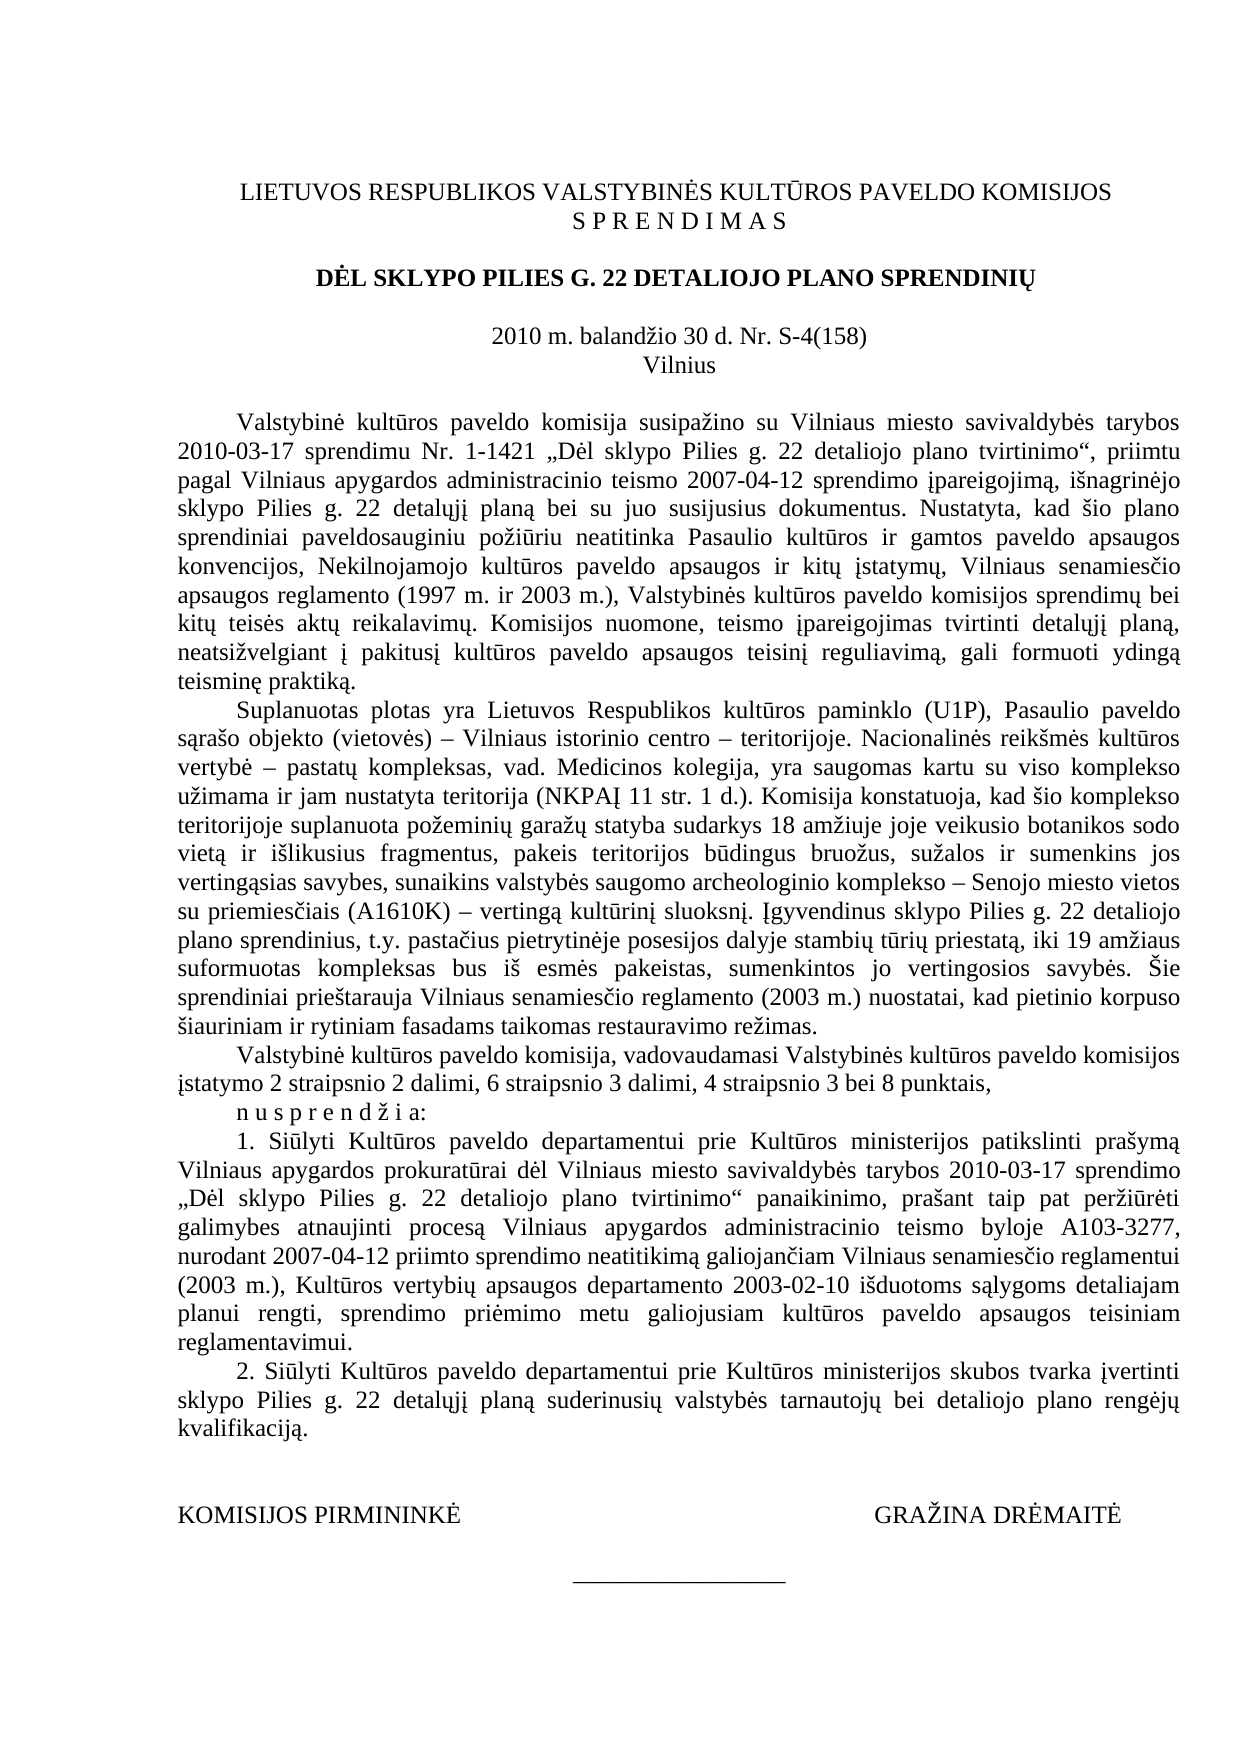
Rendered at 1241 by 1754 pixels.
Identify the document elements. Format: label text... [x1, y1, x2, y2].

text SPRENDIMAS [177, 206, 1181, 235]
text Valstybinė kultūros paveldo komisija, vadovaudamasi Valstybinės kultūros paveldo komisijos įstatymo 2 straipsnio 2 dalimi, 6 straipsnio 3 dalimi, 4 straipsnio 3 bei 8 punktais, [177, 1040, 1181, 1097]
text _________________ [177, 1557, 1181, 1586]
text Suplanuotas plotas yra Lietuvos Respublikos kultūros paminklo (U1P), Pasaulio paveldo sąrašo objekto (vietovės) – Vilniaus istorinio centro – teritorijoje. Nacionalinės reikšmės kultūros vertybė – pastatų kompleksas, vad. Medicinos kolegija, yra saugomas kartu su viso komplekso užimama ir jam nustatyta teritorija (NKPAĮ 11 str. 1 d.). Komisija konstatuoja, kad šio komplekso teritorijoje suplanuota požeminių garažų statyba sudarkys 18 amžiuje joje veikusio botanikos sodo vietą ir išlikusius fragmentus, pakeis teritorijos būdingus bruožus, sužalos ir sumenkins jos vertingąsias savybes, sunaikins valstybės saugomo archeologinio komplekso – Senojo miesto vietos su priemiesčiais (A1610K) – vertingą kultūrinį sluoksnį. Įgyvendinus sklypo Pilies g. 22 detaliojo plano sprendinius, t.y. pastačius pietrytinėje posesijos dalyje stambių tūrių priestatą, iki 19 amžiaus suformuotas kompleksas bus iš esmės pakeistas, sumenkintos jo vertingosios savybės. Šie sprendiniai prieštarauja Vilniaus senamiesčio reglamento (2003 m.) nuostatai, kad pietinio korpuso šiauriniam ir rytiniam fasadams taikomas restauravimo režimas. [177, 695, 1181, 1040]
text 2. Siūlyti Kultūros paveldo departamentui prie Kultūros ministerijos skubos tvarka įvertinti sklypo Pilies g. 22 detalųjį planą suderinusių valstybės tarnautojų bei detaliojo plano rengėjų kvalifikaciją. [177, 1356, 1181, 1442]
text LIETUVOS RESPUBLIKOS VALSTYBINĖS KULTŪROS PAVELDO KOMISIJOS [177, 177, 1181, 206]
text 2010 m. balandžio 30 d. Nr. S-4(158) [177, 321, 1181, 350]
text Komisijos pirmininkė Gražina Drėmaitė [177, 1500, 1181, 1528]
text nusprendžia: [177, 1097, 1181, 1126]
text Vilnius [177, 350, 1181, 378]
text Valstybinė kultūros paveldo komisija susipažino su Vilniaus miesto savivaldybės tarybos 2010-03-17 sprendimu Nr. 1-1421 „Dėl sklypo Pilies g. 22 detaliojo plano tvirtinimo“, priimtu pagal Vilniaus apygardos administracinio teismo 2007-04-12 sprendimo įpareigojimą, išnagrinėjo sklypo Pilies g. 22 detalųjį planą bei su juo susijusius dokumentus. Nustatyta, kad šio plano sprendiniai paveldosauginiu požiūriu neatitinka Pasaulio kultūros ir gamtos paveldo apsaugos konvencijos, Nekilnojamojo kultūros paveldo apsaugos ir kitų įstatymų, Vilniaus senamiesčio apsaugos reglamento (1997 m. ir 2003 m.), Valstybinės kultūros paveldo komisijos sprendimų bei kitų teisės aktų reikalavimų. Komisijos nuomone, teismo įpareigojimas tvirtinti detalųjį planą, neatsižvelgiant į pakitusį kultūros paveldo apsaugos teisinį reguliavimą, gali formuoti ydingą teisminę praktiką. [177, 407, 1181, 695]
text DĖL SKLYPO PILIES G. 22 DETALIOJO PLANO SPRENDINIŲ [177, 263, 1181, 292]
text 1. Siūlyti Kultūros paveldo departamentui prie Kultūros ministerijos patikslinti prašymą Vilniaus apygardos prokuratūrai dėl Vilniaus miesto savivaldybės tarybos 2010-03-17 sprendimo „Dėl sklypo Pilies g. 22 detaliojo plano tvirtinimo“ panaikinimo, prašant taip pat peržiūrėti galimybes atnaujinti procesą Vilniaus apygardos administracinio teismo byloje A103-3277, nurodant 2007-04-12 priimto sprendimo neatitikimą galiojančiam Vilniaus senamiesčio reglamentui (2003 m.), Kultūros vertybių apsaugos departamento 2003-02-10 išduotoms sąlygoms detaliajam planui rengti, sprendimo priėmimo metu galiojusiam kultūros paveldo apsaugos teisiniam reglamentavimui. [177, 1126, 1181, 1356]
